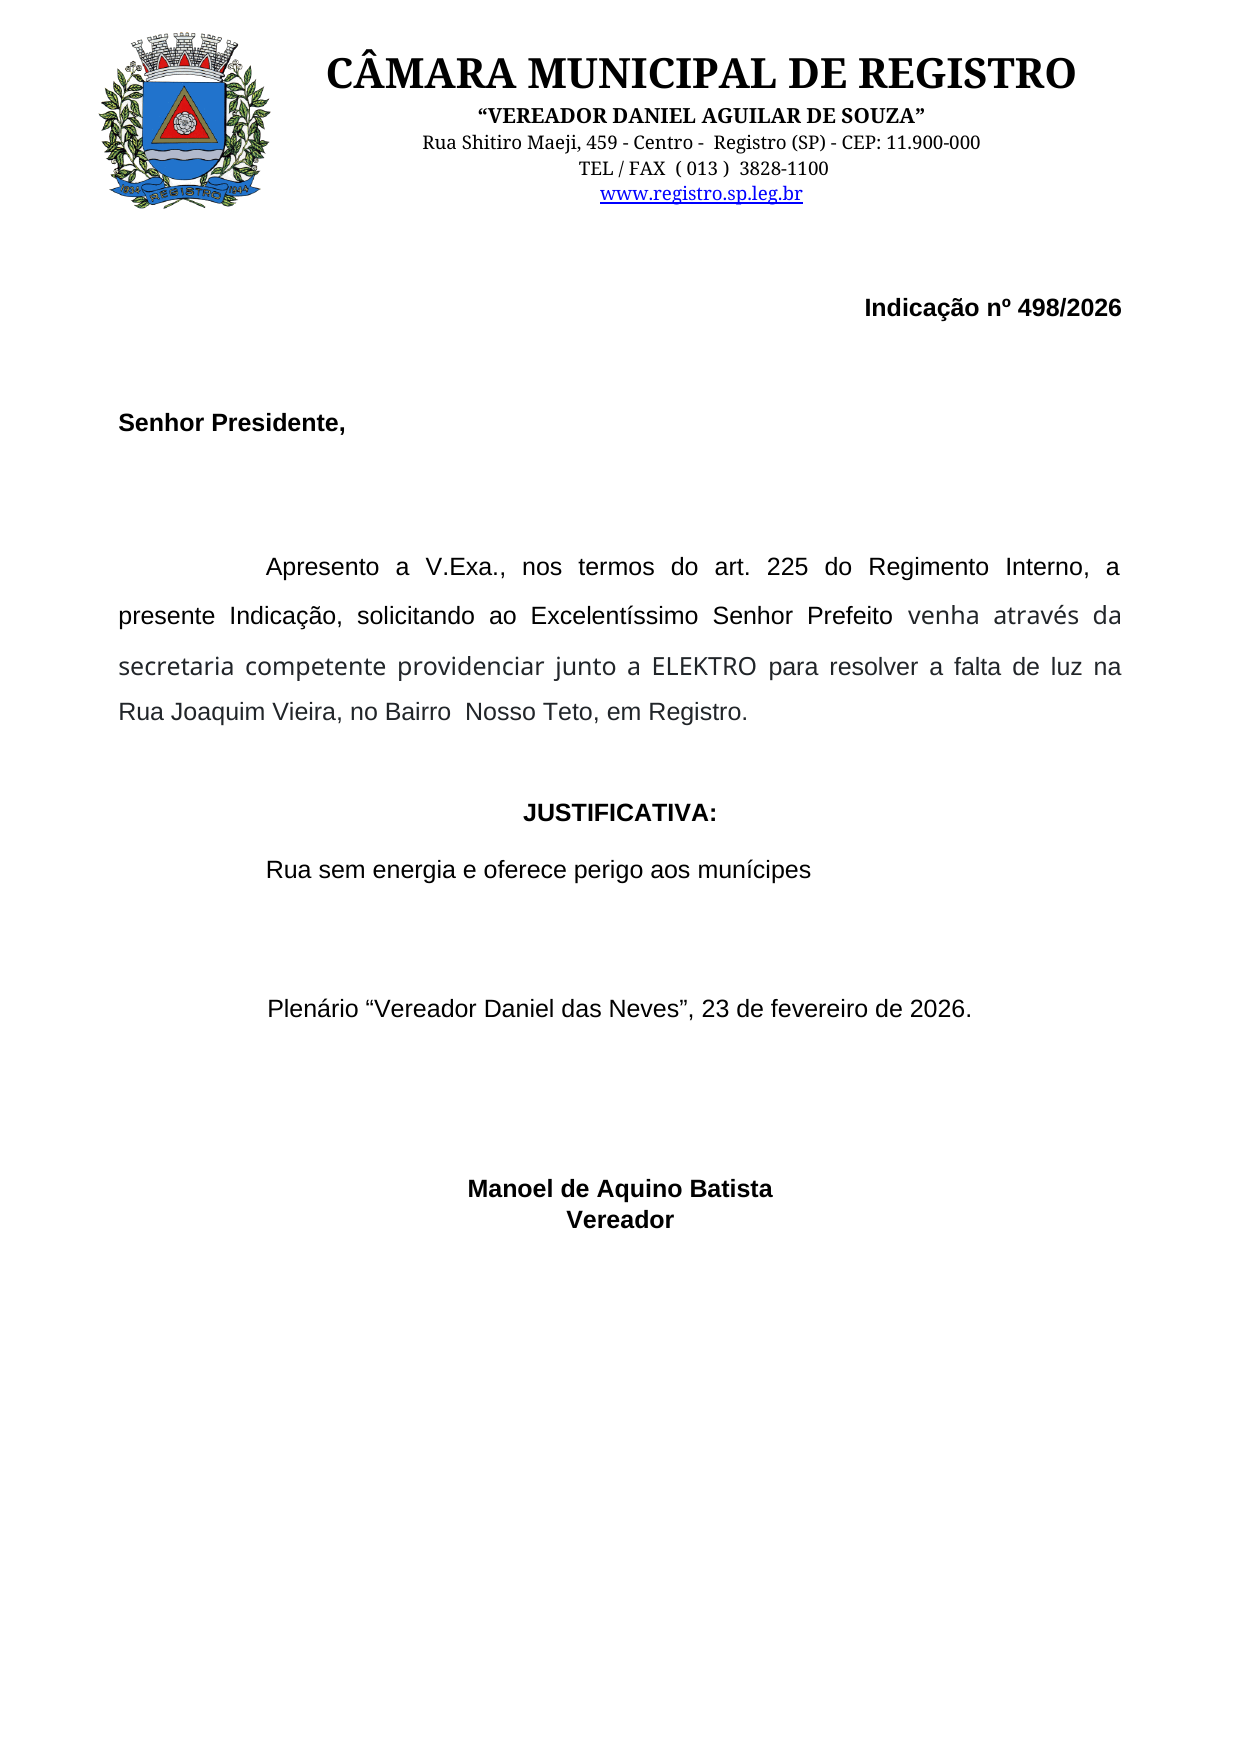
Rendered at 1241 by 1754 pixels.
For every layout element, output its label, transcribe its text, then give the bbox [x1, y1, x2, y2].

text JUSTIFICATIVA: [118, 797, 1122, 826]
text Indicação nº 498/2026 [118, 293, 1122, 322]
text Apresento a V.Exa., nos termos do art. 225 do Regimento Interno, a presente Indicação, solicitando ao Excelentíssimo Senhor Prefeito venha através da secretaria competente providenciar junto a ELEKTRO para resolver a falta de luz na Rua Joaquim Vieira, no Bairro Nosso Teto, em Registro. [118, 552, 1122, 726]
text Plenário “Vereador Daniel das Neves”, 23 de fevereiro de 2026. [118, 994, 1122, 1023]
text Senhor Presidente, [118, 408, 1122, 437]
text Manoel de Aquino Batista Vereador [118, 1172, 1122, 1234]
text Rua sem energia e oferece perigo aos munícipes [118, 855, 1122, 884]
picture [94, 26, 275, 214]
